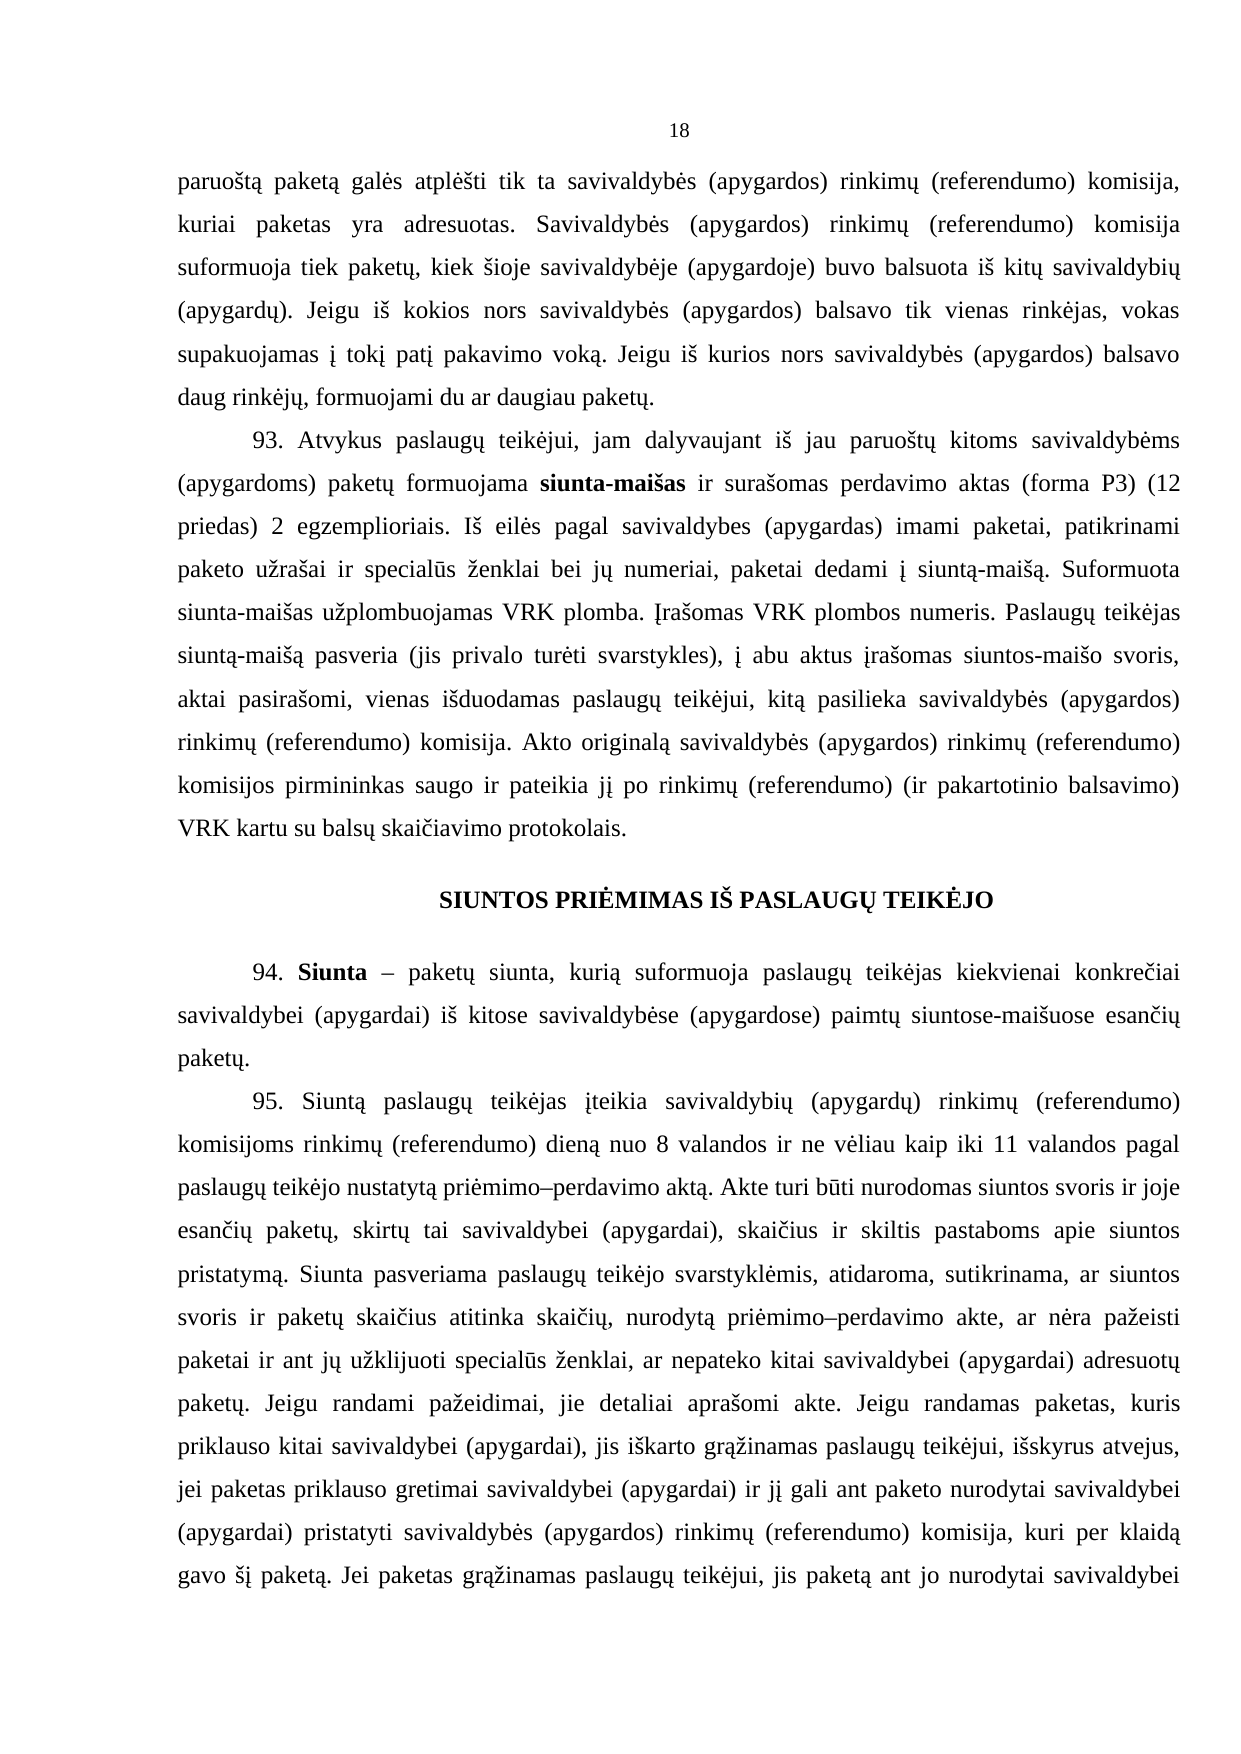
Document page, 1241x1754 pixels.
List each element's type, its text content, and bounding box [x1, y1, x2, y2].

text 93. Atvykus paslaugų teikėjui, jam dalyvaujant iš jau paruoštų kitoms savivaldybėms (apygardoms) paketų formuojama siunta-maišas ir surašomas perdavimo aktas (forma P3) (12 priedas) 2 egzemplioriais. Iš eilės pagal savivaldybes (apygardas) imami paketai, patikrinami paketo užrašai ir specialūs ženklai bei jų numeriai, paketai dedami į siuntą-maišą. Suformuota siunta-maišas užplombuojamas VRK plomba. Įrašomas VRK plombos numeris. Paslaugų teikėjas siuntą-maišą pasveria (jis privalo turėti svarstykles), į abu aktus įrašomas siuntos-maišo svoris, aktai pasirašomi, vienas išduodamas paslaugų teikėjui, kitą pasilieka savivaldybės (apygardos) rinkimų (referendumo) komisija. Akto originalą savivaldybės (apygardos) rinkimų (referendumo) komisijos pirmininkas saugo ir pateikia jį po rinkimų (referendumo) (ir pakartotinio balsavimo) VRK kartu su balsų skaičiavimo protokolais. [177, 425, 1181, 842]
text 95. Siuntą paslaugų teikėjas įteikia savivaldybių (apygardų) rinkimų (referendumo) komisijoms rinkimų (referendumo) dieną nuo 8 valandos ir ne vėliau kaip iki 11 valandos pagal paslaugų teikėjo nustatytą priėmimo–perdavimo aktą. Akte turi būti nurodomas siuntos svoris ir joje esančių paketų, skirtų tai savivaldybei (apygardai), skaičius ir skiltis pastaboms apie siuntos pristatymą. Siunta pasveriama paslaugų teikėjo svarstyklėmis, atidaroma, sutikrinama, ar siuntos svoris ir paketų skaičius atitinka skaičių, nurodytą priėmimo–perdavimo akte, ar nėra pažeisti paketai ir ant jų užklijuoti specialūs ženklai, ar nepateko kitai savivaldybei (apygardai) adresuotų paketų. Jeigu randami pažeidimai, jie detaliai aprašomi akte. Jeigu randamas paketas, kuris priklauso kitai savivaldybei (apygardai), jis iškarto grąžinamas paslaugų teikėjui, išskyrus atvejus, jei paketas priklauso gretimai savivaldybei (apygardai) ir jį gali ant paketo nurodytai savivaldybei (apygardai) pristatyti savivaldybės (apygardos) rinkimų (referendumo) komisija, kuri per klaidą gavo šį paketą. Jei paketas grąžinamas paslaugų teikėjui, jis paketą ant jo nurodytai savivaldybei [177, 1086, 1181, 1589]
text SIUNTOS PRIĖMIMAS IŠ PASLAUGŲ TEIKĖJO [177, 885, 1181, 914]
text paruoštą paketą galės atplėšti tik ta savivaldybės (apygardos) rinkimų (referendumo) komisija, kuriai paketas yra adresuotas. Savivaldybės (apygardos) rinkimų (referendumo) komisija suformuoja tiek paketų, kiek šioje savivaldybėje (apygardoje) buvo balsuota iš kitų savivaldybių (apygardų). Jeigu iš kokios nors savivaldybės (apygardos) balsavo tik vienas rinkėjas, vokas supakuojamas į tokį patį pakavimo voką. Jeigu iš kurios nors savivaldybės (apygardos) balsavo daug rinkėjų, formuojami du ar daugiau paketų. [177, 166, 1181, 411]
text 94. Siunta – paketų siunta, kurią suformuoja paslaugų teikėjas kiekvienai konkrečiai savivaldybei (apygardai) iš kitose savivaldybėse (apygardose) paimtų siuntose-maišuose esančių paketų. [177, 957, 1181, 1072]
